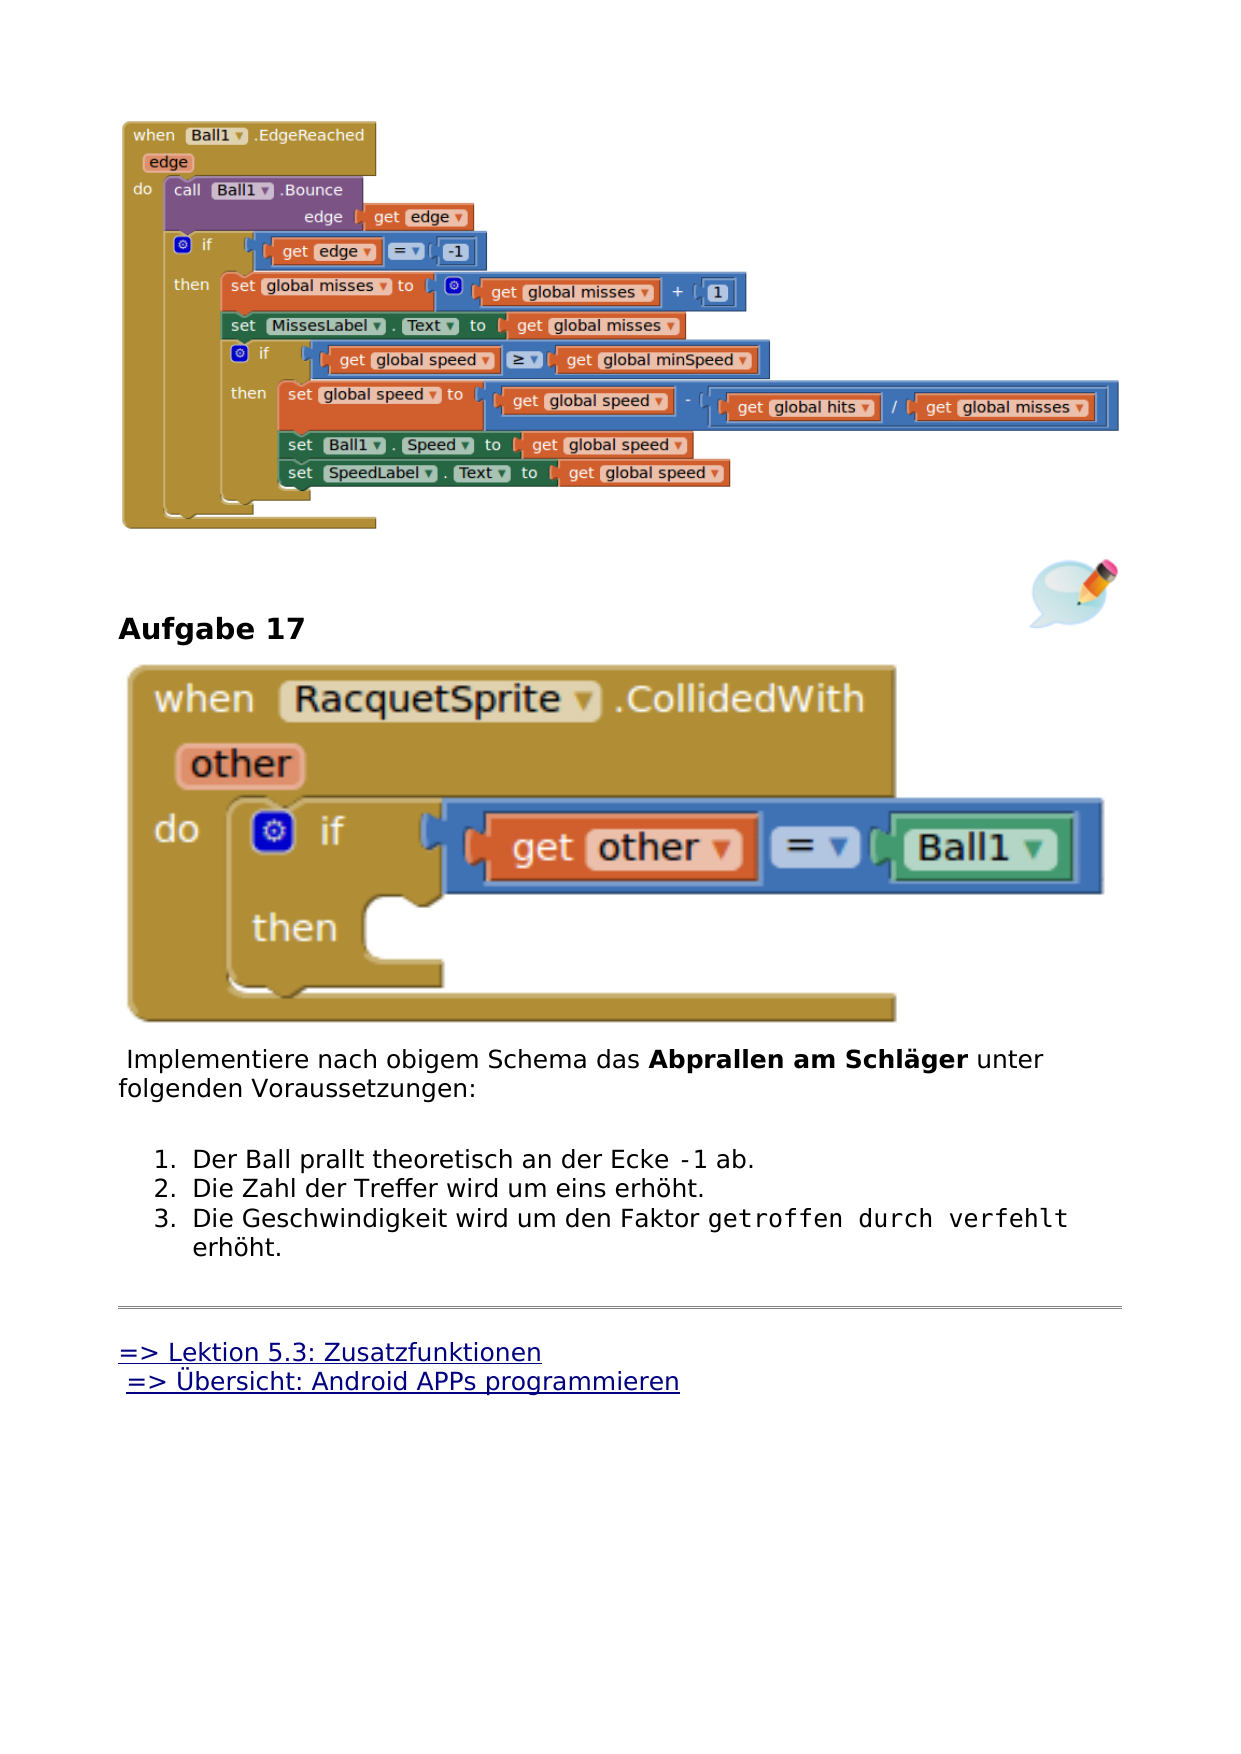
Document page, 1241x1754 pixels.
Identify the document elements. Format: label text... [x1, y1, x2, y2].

text Implementiere nach obigem Schema das Abprallen am Schläger unter folgenden Voraussetzungen: [118, 1046, 1122, 1103]
list Die Geschwindigkeit wird um den Faktor getroffen durch verfehlt erhöht. [177, 1204, 1122, 1262]
text => Lektion 5.3: Zusatzfunktionen => Übersicht: Android APPs programmieren [118, 1338, 1122, 1396]
picture [1022, 545, 1123, 646]
subtitle Aufgabe 17 [118, 612, 1022, 646]
picture [118, 118, 1123, 533]
picture [118, 658, 1123, 1046]
list Der Ball prallt theoretisch an der Ecke -1 ab. [177, 1145, 1122, 1174]
list Die Zahl der Treffer wird um eins erhöht. [177, 1174, 1122, 1204]
